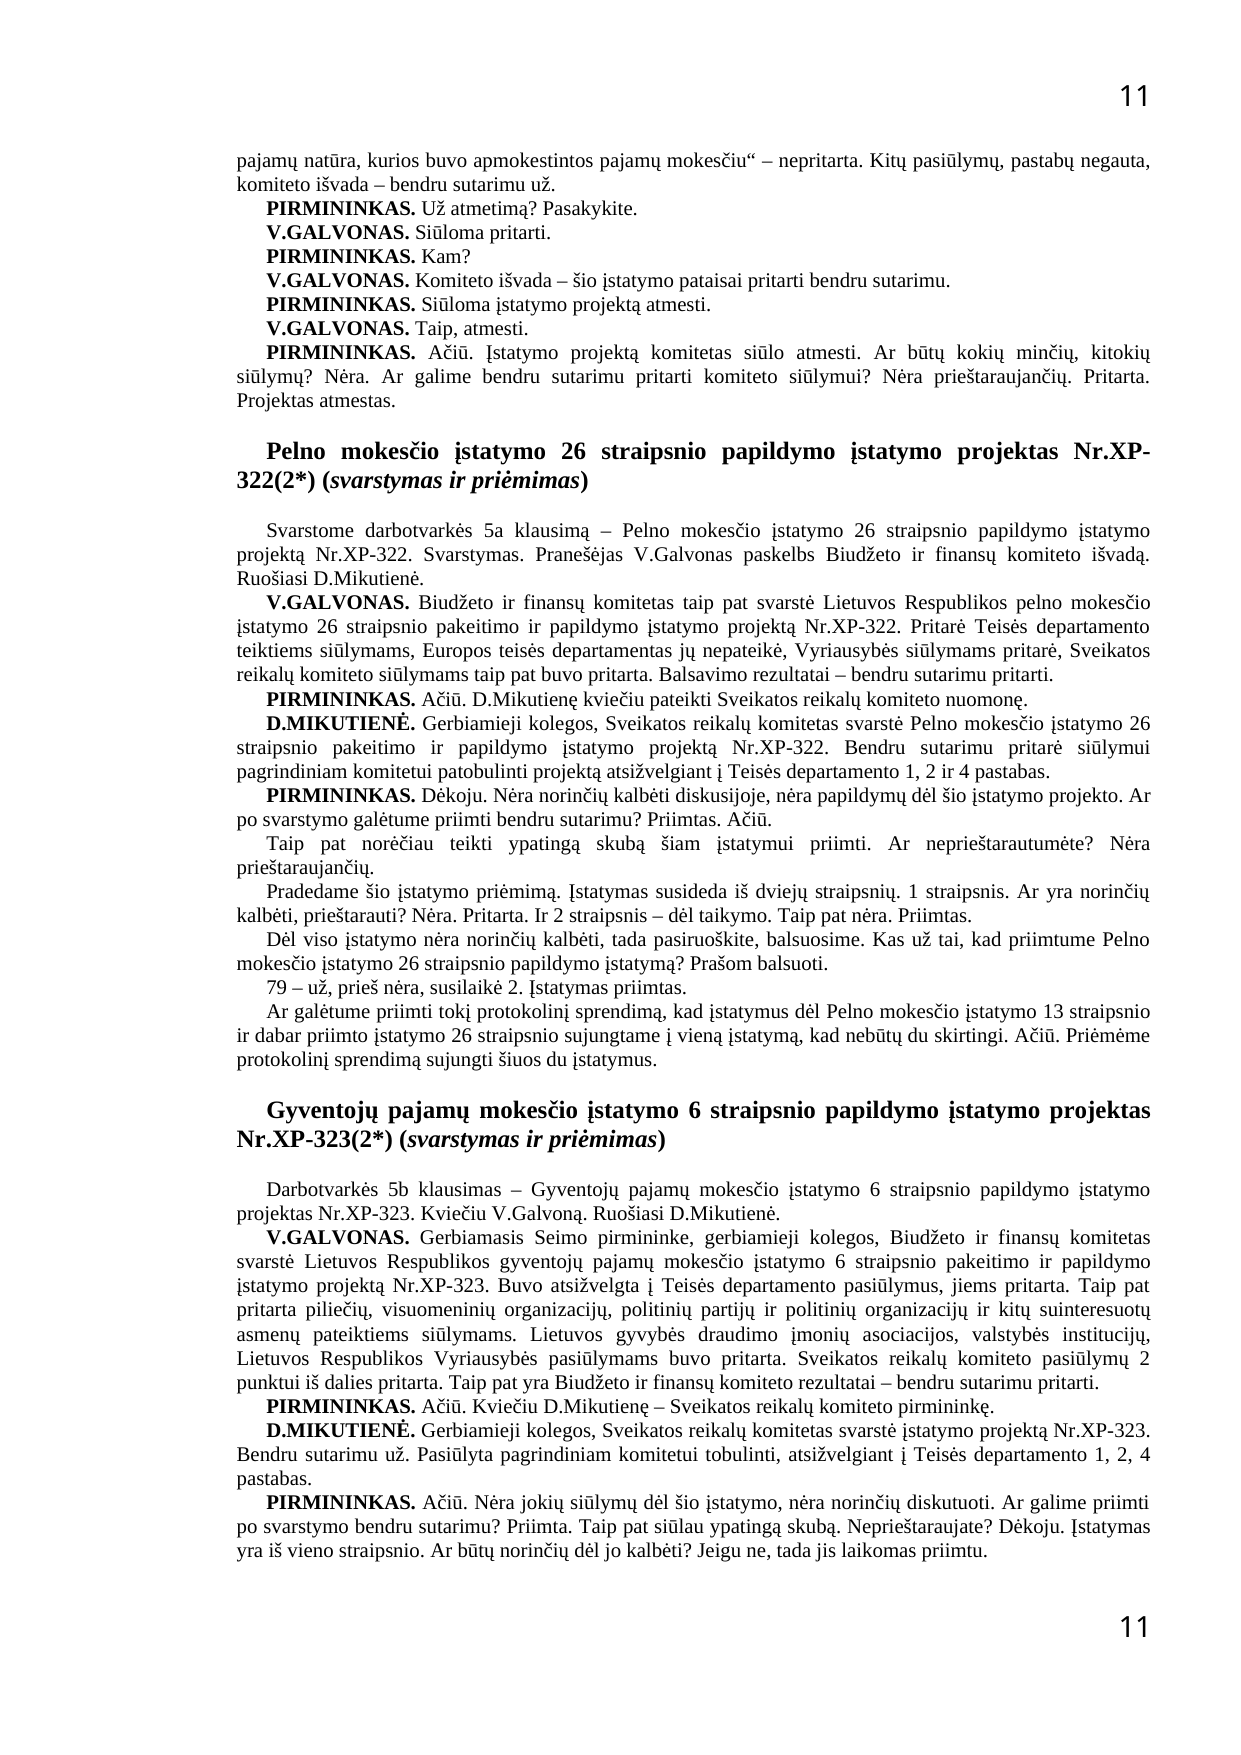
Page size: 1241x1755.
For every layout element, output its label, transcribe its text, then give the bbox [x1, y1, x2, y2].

text PIRMININKAS. Dėkoju. Nėra norinčių kalbėti diskusijoje, nėra papildymų dėl šio įstatymo projekto. Ar po svarstymo galėtume priimti bendru sutarimu? Priimtas. Ačiū. [236, 783, 1152, 831]
text Pelno mokesčio įstatymo 26 straipsnio papildymo įstatymo projektas Nr.XP-322(2*) (svarstymas ir priėmimas) [236, 436, 1152, 494]
text PIRMININKAS. Ačiū. D.Mikutienę kviečiu pateikti Sveikatos reikalų komiteto nuomonę. [236, 686, 1152, 711]
text Svarstome darbotvarkės 5a klausimą – Pelno mokesčio įstatymo 26 straipsnio papildymo įstatymo projektą Nr.XP-322. Svarstymas. Pranešėjas V.Galvonas paskelbs Biudžeto ir finansų komiteto išvadą. Ruošiasi D.Mikutienė. [236, 518, 1152, 590]
text V.GALVONAS. Siūloma pritarti. [236, 220, 1152, 244]
text V.GALVONAS. Gerbiamasis Seimo pirmininke, gerbiamieji kolegos, Biudžeto ir finansų komitetas svarstė Lietuvos Respublikos gyventojų pajamų mokesčio įstatymo 6 straipsnio pakeitimo ir papildymo įstatymo projektą Nr.XP-323. Buvo atsižvelgta į Teisės departamento pasiūlymus, jiems pritarta. Taip pat pritarta piliečių, visuomeninių organizacijų, politinių partijų ir politinių organizacijų ir kitų suinteresuotų asmenų pateiktiems siūlymams. Lietuvos gyvybės draudimo įmonių asociacijos, valstybės institucijų, Lietuvos Respublikos Vyriausybės pasiūlymams buvo pritarta. Sveikatos reikalų komiteto pasiūlymų 2 punktui iš dalies pritarta. Taip pat yra Biudžeto ir finansų komiteto rezultatai – bendru sutarimu pritarti. [236, 1225, 1152, 1394]
text Gyventojų pajamų mokesčio įstatymo 6 straipsnio papildymo įstatymo projektas Nr.XP-323(2*) (svarstymas ir priėmimas) [236, 1096, 1152, 1153]
text Ar galėtume priimti tokį protokolinį sprendimą, kad įstatymus dėl Pelno mokesčio įstatymo 13 straipsnio ir dabar priimto įstatymo 26 straipsnio sujungtame į vieną įstatymą, kad nebūtų du skirtingi. Ačiū. Priėmėme protokolinį sprendimą sujungti šiuos du įstatymus. [236, 999, 1152, 1071]
text Pradedame šio įstatymo priėmimą. Įstatymas susideda iš dviejų straipsnių. 1 straipsnis. Ar yra norinčių kalbėti, prieštarauti? Nėra. Pritarta. Ir 2 straipsnis – dėl taikymo. Taip pat nėra. Priimtas. [236, 879, 1152, 927]
text D.MIKUTIENĖ. Gerbiamieji kolegos, Sveikatos reikalų komitetas svarstė įstatymo projektą Nr.XP-323. Bendru sutarimu už. Pasiūlyta pagrindiniam komitetui tobulinti, atsižvelgiant į Teisės departamento 1, 2, 4 pastabas. [236, 1418, 1152, 1490]
text 79 – už, prieš nėra, susilaikė 2. Įstatymas priimtas. [236, 975, 1152, 999]
text Darbotvarkės 5b klausimas – Gyventojų pajamų mokesčio įstatymo 6 straipsnio papildymo įstatymo projektas Nr.XP-323. Kviečiu V.Galvoną. Ruošiasi D.Mikutienė. [236, 1177, 1152, 1225]
text PIRMININKAS. Kam? [236, 244, 1152, 268]
text PIRMININKAS. Už atmetimą? Pasakykite. [236, 196, 1152, 220]
text D.MIKUTIENĖ. Gerbiamieji kolegos, Sveikatos reikalų komitetas svarstė Pelno mokesčio įstatymo 26 straipsnio pakeitimo ir papildymo įstatymo projektą Nr.XP-322. Bendru sutarimu pritarė siūlymui pagrindiniam komitetui patobulinti projektą atsižvelgiant į Teisės departamento 1, 2 ir 4 pastabas. [236, 711, 1152, 783]
text Dėl viso įstatymo nėra norinčių kalbėti, tada pasiruoškite, balsuosime. Kas už tai, kad priimtume Pelno mokesčio įstatymo 26 straipsnio papildymo įstatymą? Prašom balsuoti. [236, 927, 1152, 975]
text Taip pat norėčiau teikti ypatingą skubą šiam įstatymui priimti. Ar neprieštarautumėte? Nėra prieštaraujančių. [236, 831, 1152, 879]
text PIRMININKAS. Ačiū. Įstatymo projektą komitetas siūlo atmesti. Ar būtų kokių minčių, kitokių siūlymų? Nėra. Ar galime bendru sutarimu pritarti komiteto siūlymui? Nėra prieštaraujančių. Pritarta. Projektas atmestas. [236, 340, 1152, 412]
text PIRMININKAS. Ačiū. Nėra jokių siūlymų dėl šio įstatymo, nėra norinčių diskutuoti. Ar galime priimti po svarstymo bendru sutarimu? Priimta. Taip pat siūlau ypatingą skubą. Neprieštaraujate? Dėkoju. Įstatymas yra iš vieno straipsnio. Ar būtų norinčių dėl jo kalbėti? Jeigu ne, tada jis laikomas priimtu. [236, 1490, 1152, 1562]
text V.GALVONAS. Taip, atmesti. [236, 316, 1152, 340]
text PIRMININKAS. Ačiū. Kviečiu D.Mikutienę – Sveikatos reikalų komiteto pirmininkę. [236, 1394, 1152, 1418]
text pajamų natūra, kurios buvo apmokestintos pajamų mokesčiu“ – nepritarta. Kitų pasiūlymų, pastabų negauta, komiteto išvada – bendru sutarimu už. [236, 148, 1152, 196]
text PIRMININKAS. Siūloma įstatymo projektą atmesti. [236, 292, 1152, 316]
text V.GALVONAS. Biudžeto ir finansų komitetas taip pat svarstė Lietuvos Respublikos pelno mokesčio įstatymo 26 straipsnio pakeitimo ir papildymo įstatymo projektą Nr.XP-322. Pritarė Teisės departamento teiktiems siūlymams, Europos teisės departamentas jų nepateikė, Vyriausybės siūlymams pritarė, Sveikatos reikalų komiteto siūlymams taip pat buvo pritarta. Balsavimo rezultatai – bendru sutarimu pritarti. [236, 590, 1152, 686]
text V.GALVONAS. Komiteto išvada – šio įstatymo pataisai pritarti bendru sutarimu. [236, 268, 1152, 292]
